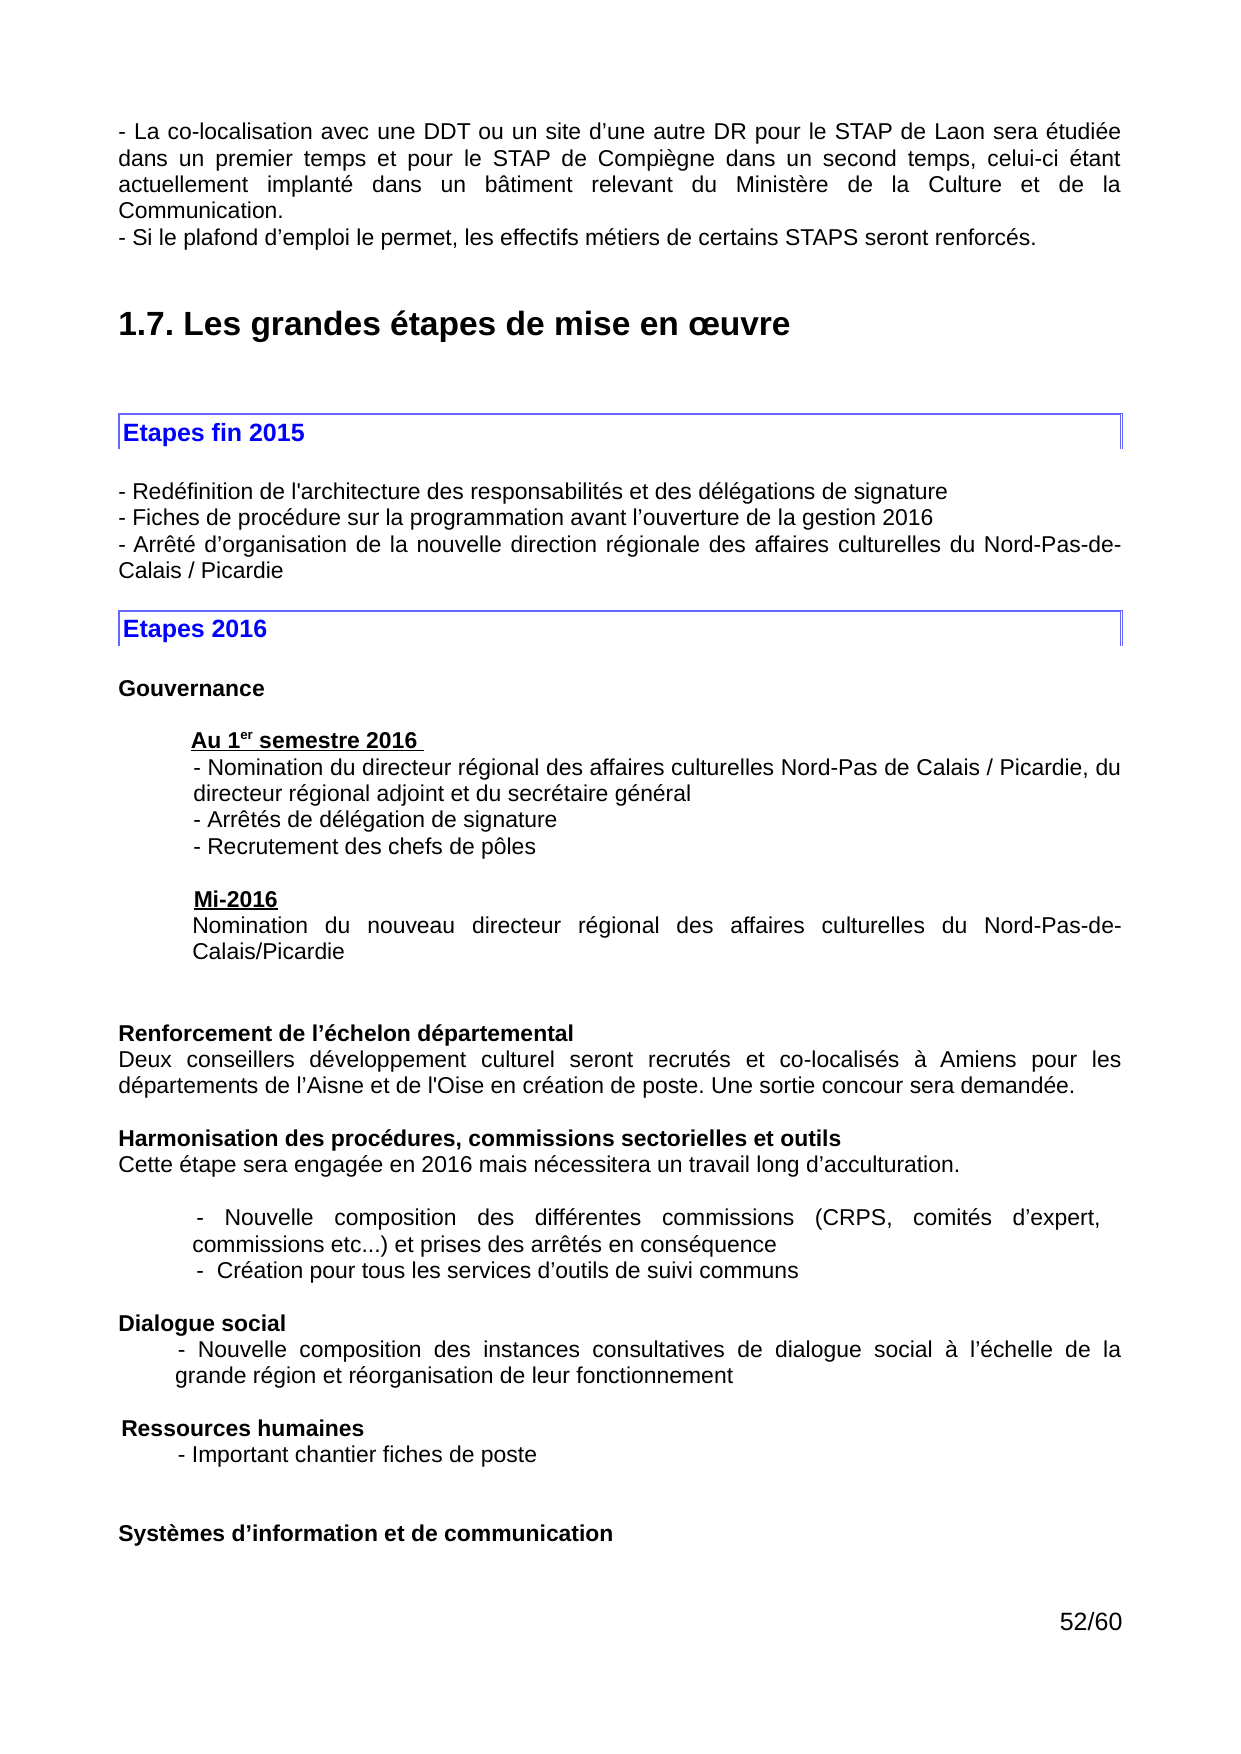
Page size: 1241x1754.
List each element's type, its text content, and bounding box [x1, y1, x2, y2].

text - Fiches de procédure sur la programmation avant l’ouverture de la gestion 2016 [118, 504, 1122, 531]
list Ressources humaines [121, 1415, 1122, 1441]
list - Arrêtés de délégation de signature [156, 806, 1122, 833]
text - La co-localisation avec une DDT ou un site d’une autre DR pour le STAP de Laon sera étudiée dans un premier temps et pour le STAP de Compiègne dans un second temps, celui-ci étant actuellement implanté dans un bâtiment relevant du Ministère de la Culture et de la Communication. [118, 118, 1122, 223]
text Etapes 2016 [120, 612, 1120, 646]
text Etapes fin 2015 [120, 415, 1120, 449]
text Mi-2016 [118, 886, 1122, 912]
text Nomination du nouveau directeur régional des affaires culturelles du Nord-Pas-de- Calais/Picardie [118, 912, 1122, 964]
text - Nouvelle composition des différentes commissions (CRPS, comités d’expert, commissions etc...) et prises des arrêtés en conséquence [118, 1204, 1122, 1257]
list Gouvernance [118, 675, 1122, 701]
text Systèmes d’information et de communication [118, 1520, 1122, 1547]
text Cette étape sera engagée en 2016 mais nécessitera un travail long d’acculturation. [118, 1151, 1122, 1178]
text Harmonisation des procédures, commissions sectorielles et outils [118, 1125, 1122, 1151]
subtitle 1.7. Les grandes étapes de mise en œuvre [118, 304, 1122, 343]
list Au 1er semestre 2016 [191, 727, 1122, 754]
list - Recrutement des chefs de pôles [156, 833, 1122, 859]
text - Important chantier fiches de poste [175, 1441, 1122, 1468]
text Dialogue social [118, 1309, 1122, 1336]
text - Redéfinition de l'architecture des responsabilités et des délégations de signature [118, 478, 1122, 504]
text Renforcement de l’échelon départemental [118, 1020, 1122, 1046]
text - Nouvelle composition des instances consultatives de dialogue social à l’échelle de la grande région et réorganisation de leur fonctionnement [175, 1336, 1122, 1389]
text - Arrêté d’organisation de la nouvelle direction régionale des affaires culturelles du Nord-Pas-de-Calais / Picardie [118, 531, 1122, 583]
text - Création pour tous les services d’outils de suivi communs [118, 1257, 1122, 1283]
list - Nomination du directeur régional des affaires culturelles Nord-Pas de Calais / Picardie, du directeur régional adjoint et du secrétaire général [156, 754, 1122, 806]
text - Si le plafond d’emploi le permet, les effectifs métiers de certains STAPS seront renforcés. [118, 223, 1122, 250]
text Deux conseillers développement culturel seront recrutés et co-localisés à Amiens pour les départements de l’Aisne et de l'Oise en création de poste. Une sortie concour sera demandée. [118, 1046, 1122, 1099]
